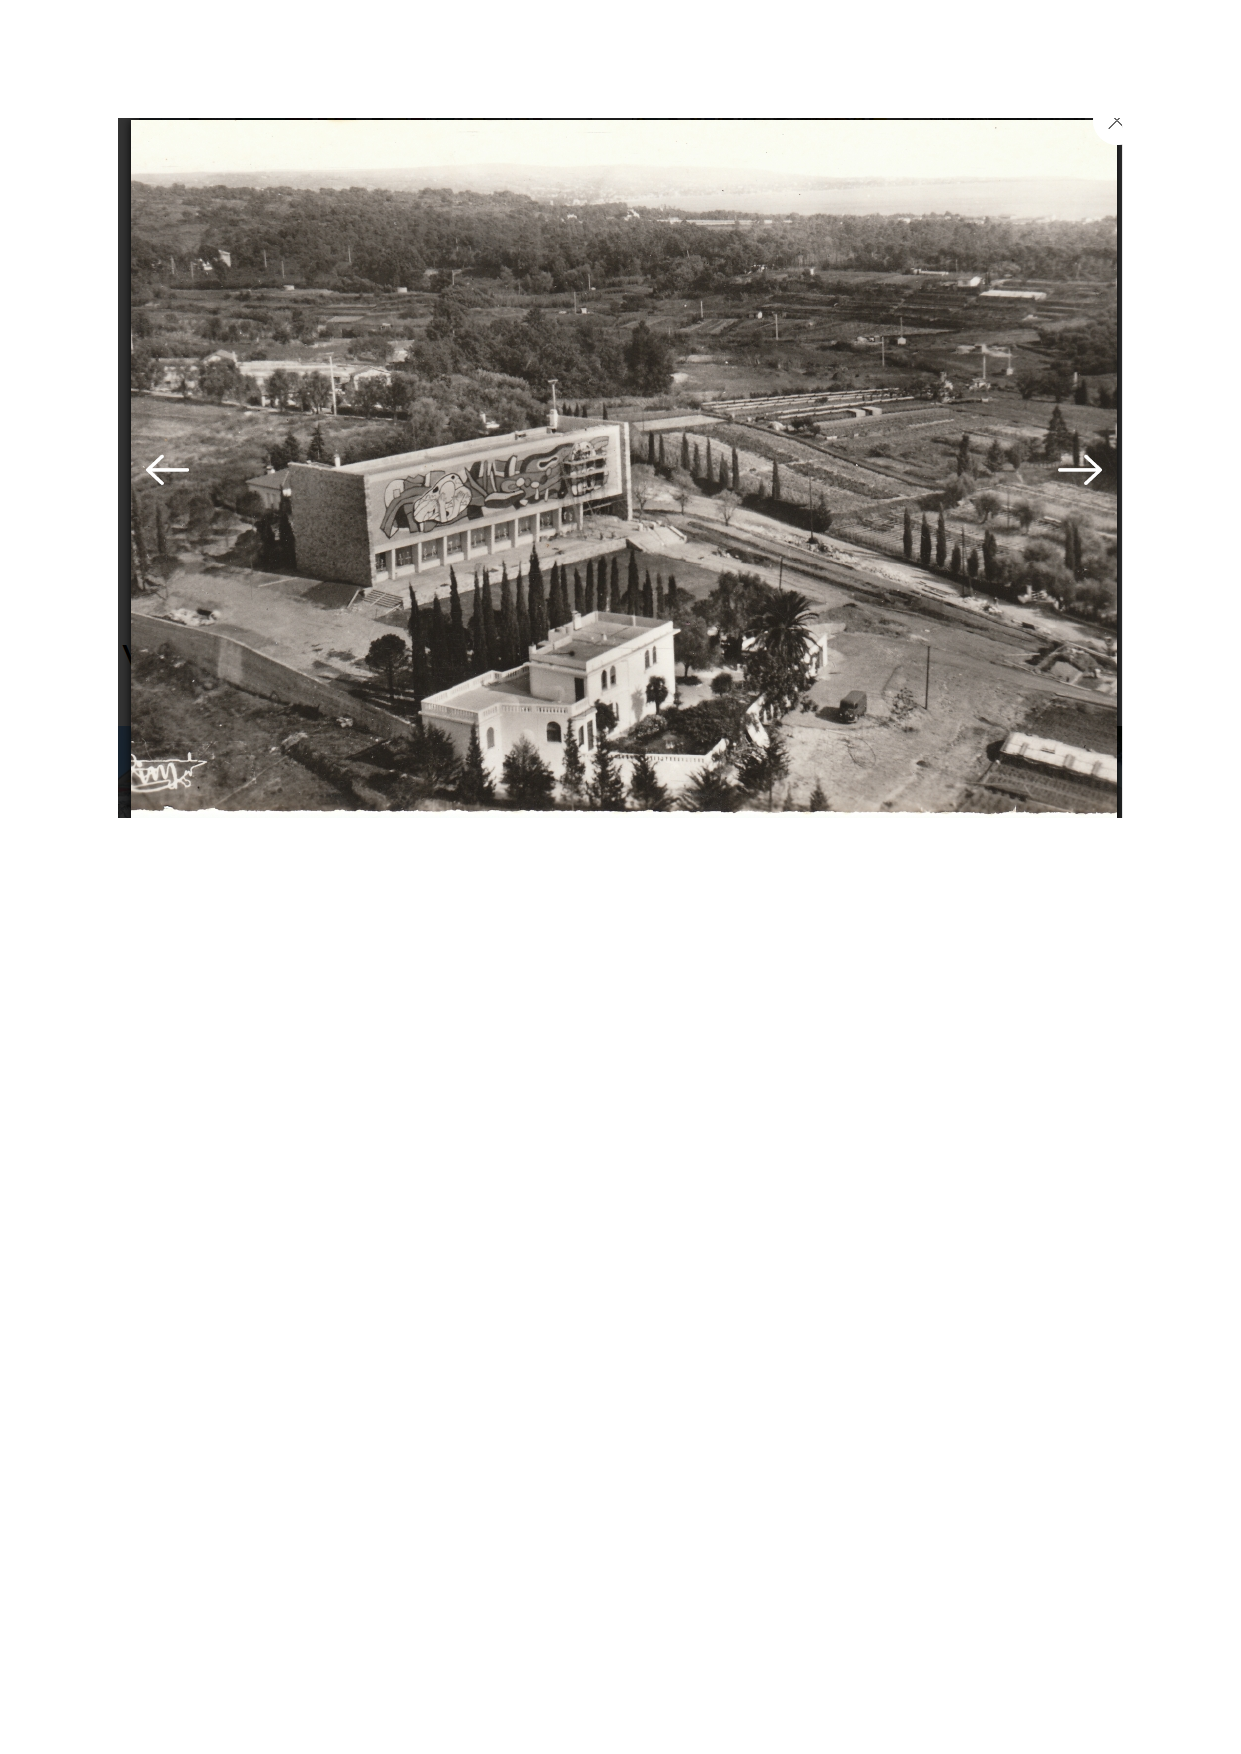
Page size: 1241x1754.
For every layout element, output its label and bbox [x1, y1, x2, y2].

picture [118, 118, 1123, 818]
